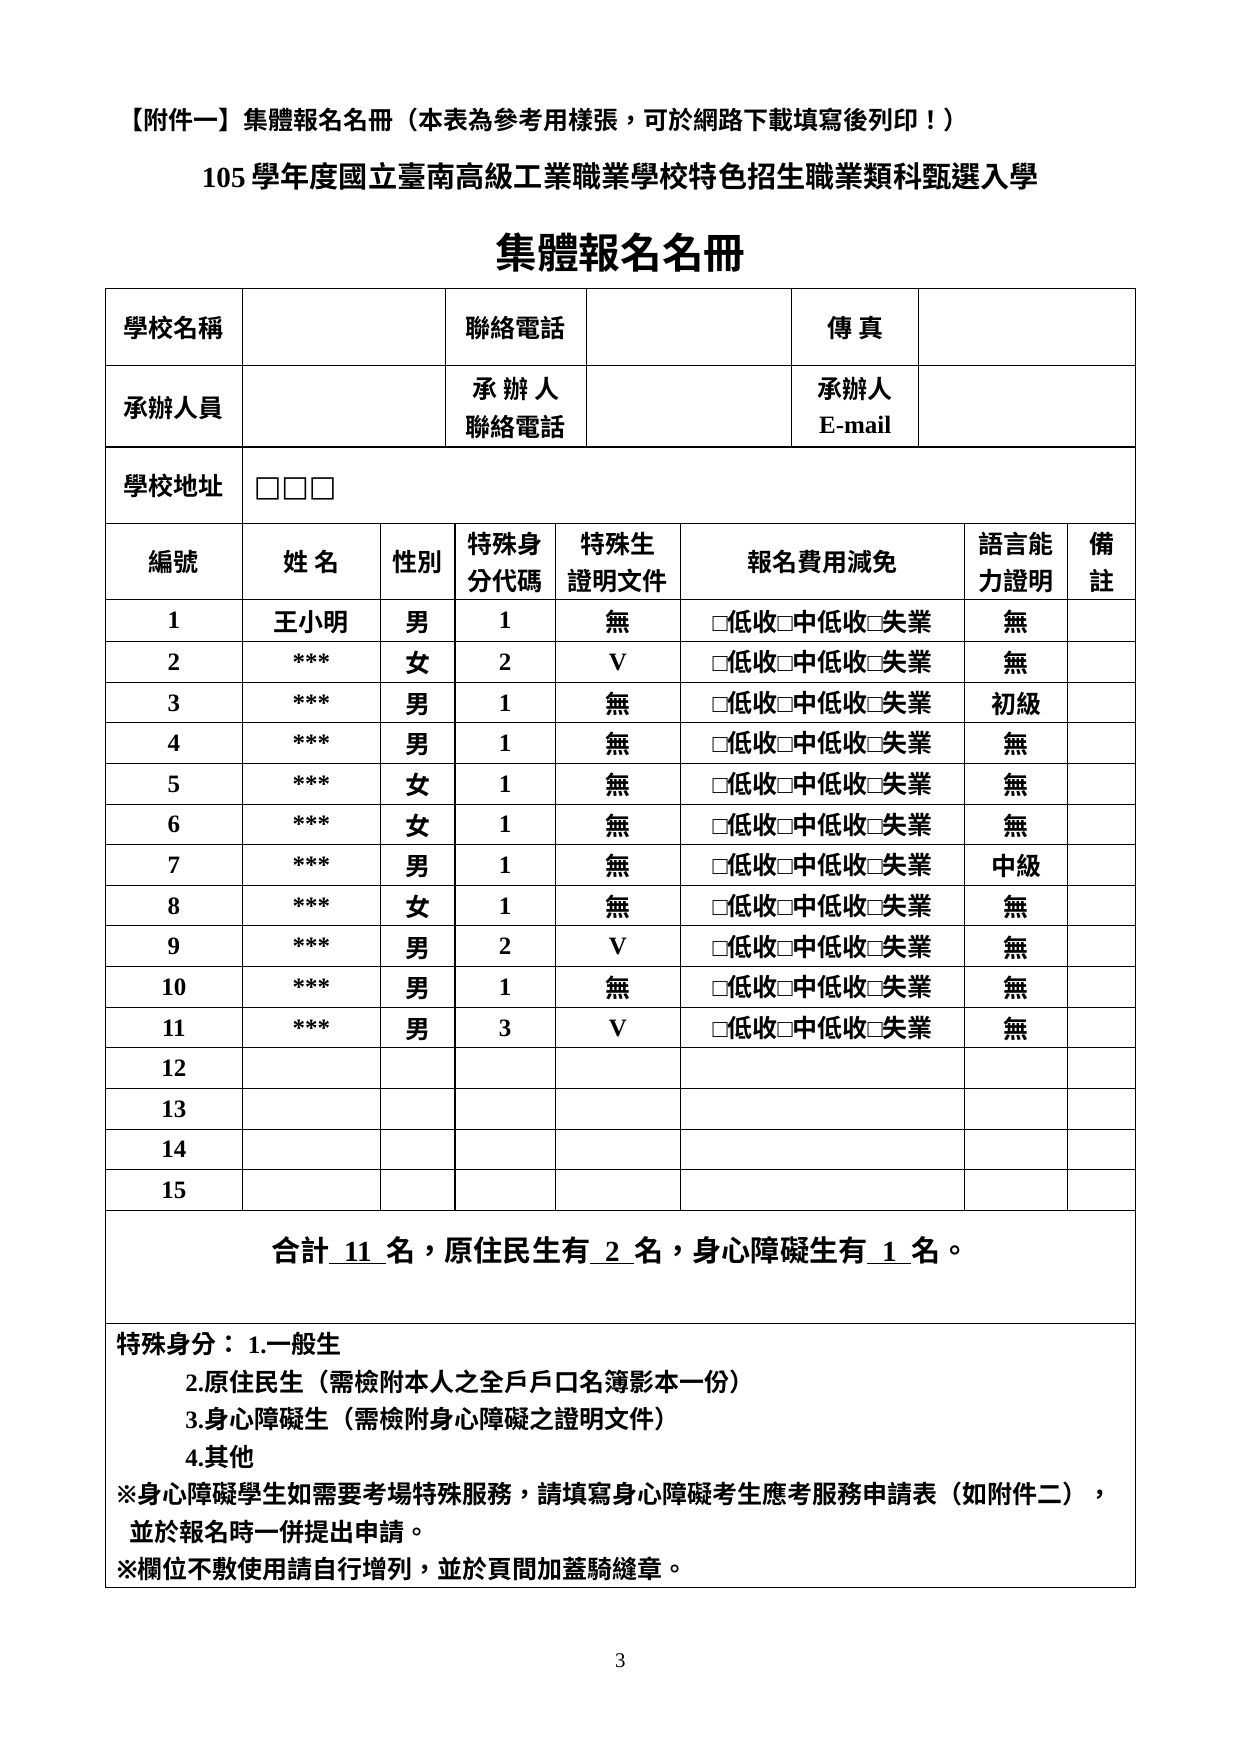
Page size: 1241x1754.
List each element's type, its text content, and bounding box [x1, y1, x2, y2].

table_cell □低收□中低收□失業 [681, 845, 964, 885]
table_cell [243, 1130, 380, 1169]
table_cell [456, 1048, 555, 1088]
table_cell V [556, 1008, 680, 1047]
table_cell 1 [106, 600, 242, 641]
table_cell [1068, 886, 1135, 925]
table_cell 無 [556, 683, 680, 722]
table_cell 承辦人員 [106, 366, 242, 446]
table_cell [681, 1170, 964, 1210]
table_cell 15 [106, 1170, 242, 1210]
table_cell 1 [456, 805, 555, 844]
table_cell 14 [106, 1130, 242, 1169]
table_cell [1068, 642, 1135, 682]
table_cell 男 [381, 683, 454, 722]
table_cell 5 [106, 764, 242, 803]
table_cell 無 [556, 967, 680, 1007]
table_cell [1068, 764, 1135, 803]
table_cell [1068, 1130, 1135, 1169]
table_cell 特殊生 證明文件 [556, 524, 680, 598]
table_header 學校名稱 [106, 289, 242, 365]
table_cell 6 [106, 805, 242, 844]
table_cell □低收□中低收□失業 [681, 600, 964, 641]
table_cell *** [243, 967, 380, 1007]
table_cell [1068, 926, 1135, 966]
table_cell [243, 1048, 380, 1088]
table_cell 女 [381, 764, 454, 803]
table_cell 3 [456, 1008, 555, 1047]
table_cell *** [243, 805, 380, 844]
table_cell 2 [106, 642, 242, 682]
table_cell *** [243, 886, 380, 925]
table_cell *** [243, 683, 380, 722]
table_cell [556, 1048, 680, 1088]
table_cell 1 [456, 764, 555, 803]
table_cell 王小明 [243, 600, 380, 641]
table_cell [556, 1170, 680, 1210]
table_cell 語言能力證明 [965, 524, 1067, 598]
table_cell 3 [106, 683, 242, 722]
table_cell [456, 1130, 555, 1169]
table_cell 合計 11 名，原住民生有 2 名，身心障礙生有 1 名。 [106, 1211, 1135, 1323]
table_cell 8 [106, 886, 242, 925]
table_header 傳 真 [792, 289, 918, 365]
table_cell [587, 366, 791, 446]
table_cell □低收□中低收□失業 [681, 805, 964, 844]
table_cell [965, 1048, 1067, 1088]
table_cell 12 [106, 1048, 242, 1088]
table_cell 4 [106, 723, 242, 763]
table_cell 1 [456, 886, 555, 925]
table_cell [965, 1130, 1067, 1169]
table_cell 備註 [1068, 524, 1135, 598]
table_cell 7 [106, 845, 242, 885]
table_cell 女 [381, 642, 454, 682]
table_cell V [556, 642, 680, 682]
table_cell [381, 1089, 454, 1128]
table_cell 1 [456, 683, 555, 722]
table_cell □低收□中低收□失業 [681, 967, 964, 1007]
table_cell 無 [965, 600, 1067, 641]
table_cell 無 [556, 886, 680, 925]
table_cell 中級 [965, 845, 1067, 885]
text 集體報名名冊 [118, 212, 1122, 287]
table_cell 2 [456, 926, 555, 966]
table_cell [381, 1048, 454, 1088]
table_cell *** [243, 845, 380, 885]
table_cell 無 [556, 600, 680, 641]
table_cell □□□ [243, 448, 1135, 522]
table_cell 性別 [381, 524, 454, 598]
table_cell □低收□中低收□失業 [681, 886, 964, 925]
table_header [243, 289, 445, 365]
table_cell [1068, 1048, 1135, 1088]
table_cell [243, 1170, 380, 1210]
table_cell 特殊身分： 1.一般生 2.原住民生（需檢附本人之全戶戶口名簿影本一份） 3.身心障礙生（需檢附身心障礙之證明文件） 4.其他 ※身心障礙學生如需要考場特殊服務，請填寫身心障礙考生應考服務申請表（如附件二）， 並於報名時一併提出申請。 ※欄位不敷使用請自行增列，並於頁間加蓋騎縫章。 [106, 1324, 1135, 1587]
table_cell 承 辦 人 聯絡電話 [446, 366, 586, 446]
table_cell [1068, 1008, 1135, 1047]
table_cell 1 [456, 600, 555, 641]
table_cell [965, 1170, 1067, 1210]
table_cell 無 [556, 845, 680, 885]
table_cell 男 [381, 926, 454, 966]
table_cell [556, 1089, 680, 1128]
table_cell 無 [965, 642, 1067, 682]
table_cell [556, 1130, 680, 1169]
table_cell [681, 1048, 964, 1088]
table_cell 1 [456, 845, 555, 885]
table_cell 學校地址 [106, 448, 242, 522]
table_cell □低收□中低收□失業 [681, 926, 964, 966]
table_cell *** [243, 926, 380, 966]
table_cell *** [243, 723, 380, 763]
table_cell □低收□中低收□失業 [681, 683, 964, 722]
table_cell 11 [106, 1008, 242, 1047]
table_cell □低收□中低收□失業 [681, 1008, 964, 1047]
table_cell [1068, 723, 1135, 763]
table_cell [456, 1170, 555, 1210]
table_cell [681, 1130, 964, 1169]
table_cell [1068, 1089, 1135, 1128]
table_cell *** [243, 642, 380, 682]
table_cell [1068, 683, 1135, 722]
table_cell 承辦人 E-mail [792, 366, 918, 446]
table_cell 無 [556, 805, 680, 844]
table_cell 男 [381, 1008, 454, 1047]
table_cell [1068, 1170, 1135, 1210]
table_cell [681, 1089, 964, 1128]
table_cell 無 [965, 967, 1067, 1007]
table_header [919, 289, 1135, 365]
table_cell 無 [556, 723, 680, 763]
table_cell [965, 1089, 1067, 1128]
table_header 聯絡電話 [446, 289, 586, 365]
table_header [587, 289, 791, 365]
table_cell 無 [965, 886, 1067, 925]
text 【附件一】集體報名名冊（本表為參考用樣張，可於網路下載填寫後列印！） [118, 100, 1122, 137]
table_cell V [556, 926, 680, 966]
table_cell 無 [965, 805, 1067, 844]
table_cell 特殊身分代碼 [456, 524, 555, 598]
table_cell 編號 [106, 524, 242, 598]
table_cell 男 [381, 845, 454, 885]
table_cell 初級 [965, 683, 1067, 722]
table_cell 男 [381, 723, 454, 763]
table_cell [1068, 967, 1135, 1007]
table_cell 男 [381, 967, 454, 1007]
table_cell 10 [106, 967, 242, 1007]
table_cell [243, 1089, 380, 1128]
table_cell □低收□中低收□失業 [681, 764, 964, 803]
table_cell 9 [106, 926, 242, 966]
table_cell □低收□中低收□失業 [681, 723, 964, 763]
table_cell [381, 1170, 454, 1210]
table_cell 無 [556, 764, 680, 803]
table_cell *** [243, 1008, 380, 1047]
table_cell [1068, 600, 1135, 641]
table_cell □低收□中低收□失業 [681, 642, 964, 682]
table_cell 13 [106, 1089, 242, 1128]
table_cell [243, 366, 445, 446]
table_cell 報名費用減免 [681, 524, 964, 598]
table_cell 無 [965, 926, 1067, 966]
table_cell 1 [456, 967, 555, 1007]
table_cell 無 [965, 764, 1067, 803]
table_cell 姓 名 [243, 524, 380, 598]
table_cell 無 [965, 1008, 1067, 1047]
table_cell [456, 1089, 555, 1128]
table_cell [1068, 805, 1135, 844]
table_cell [381, 1130, 454, 1169]
table_cell *** [243, 764, 380, 803]
table_cell 2 [456, 642, 555, 682]
text 105學年度國立臺南高級工業職業學校特色招生職業類科甄選入學 [118, 137, 1122, 212]
table_cell 男 [381, 600, 454, 641]
table_cell 1 [456, 723, 555, 763]
table_cell 女 [381, 805, 454, 844]
table_cell [1068, 845, 1135, 885]
table_cell [919, 366, 1135, 446]
table_cell 女 [381, 886, 454, 925]
table_cell 無 [965, 723, 1067, 763]
